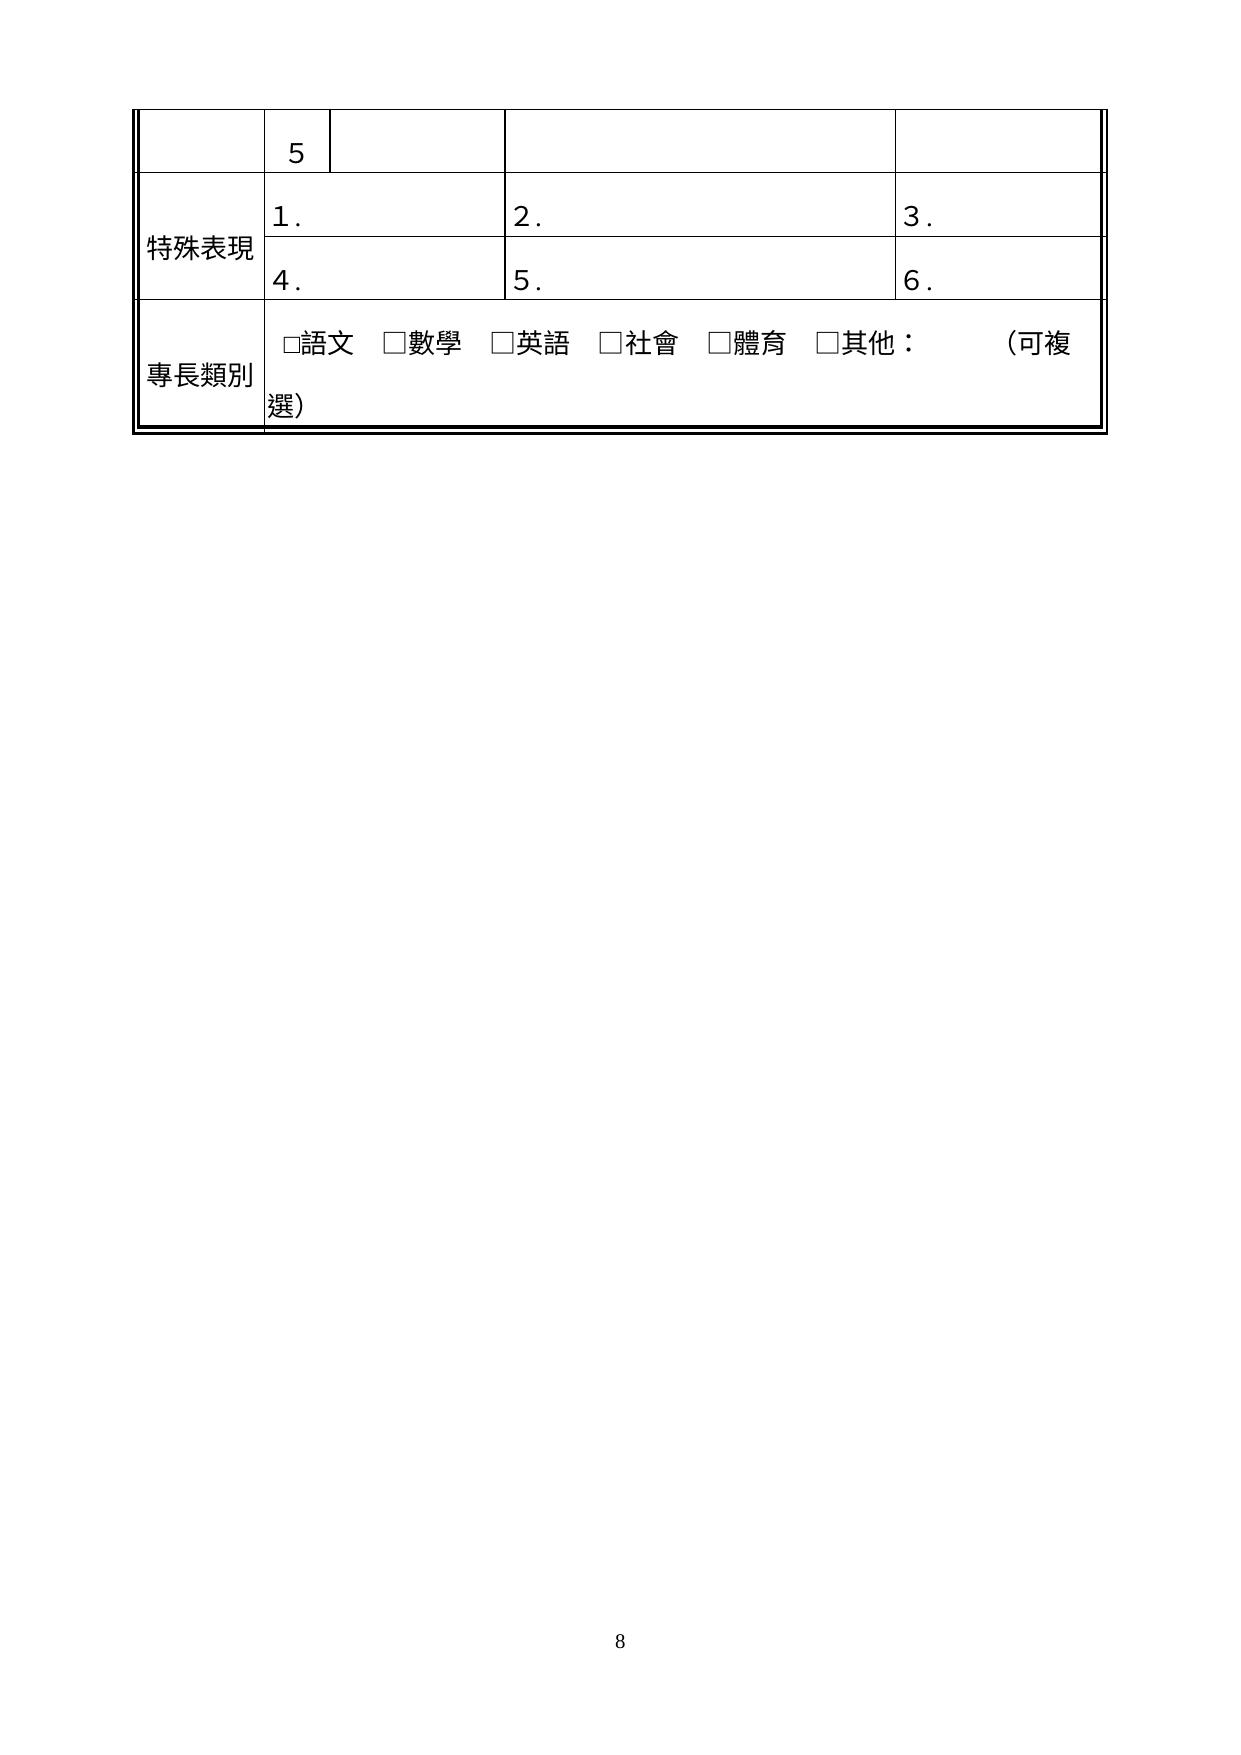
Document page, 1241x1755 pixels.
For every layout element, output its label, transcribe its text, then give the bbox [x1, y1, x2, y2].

table_cell [506, 110, 895, 172]
table_cell [896, 110, 1100, 172]
table_cell ３. [896, 173, 1100, 236]
table_cell 特殊表現 [140, 173, 264, 299]
table_cell □語文 □數學 □英語 □社會 □體育 □其他： （可複選） [265, 300, 1100, 425]
table_cell ６. [896, 237, 1100, 299]
table_cell [140, 110, 264, 172]
table_cell [331, 110, 504, 172]
table_cell ５. [506, 237, 895, 299]
table_cell 專長類別 [140, 300, 264, 425]
table_cell ５ [265, 110, 329, 172]
table_cell ２. [506, 173, 895, 236]
table_cell ４. [265, 237, 504, 299]
table_cell １. [265, 173, 504, 236]
